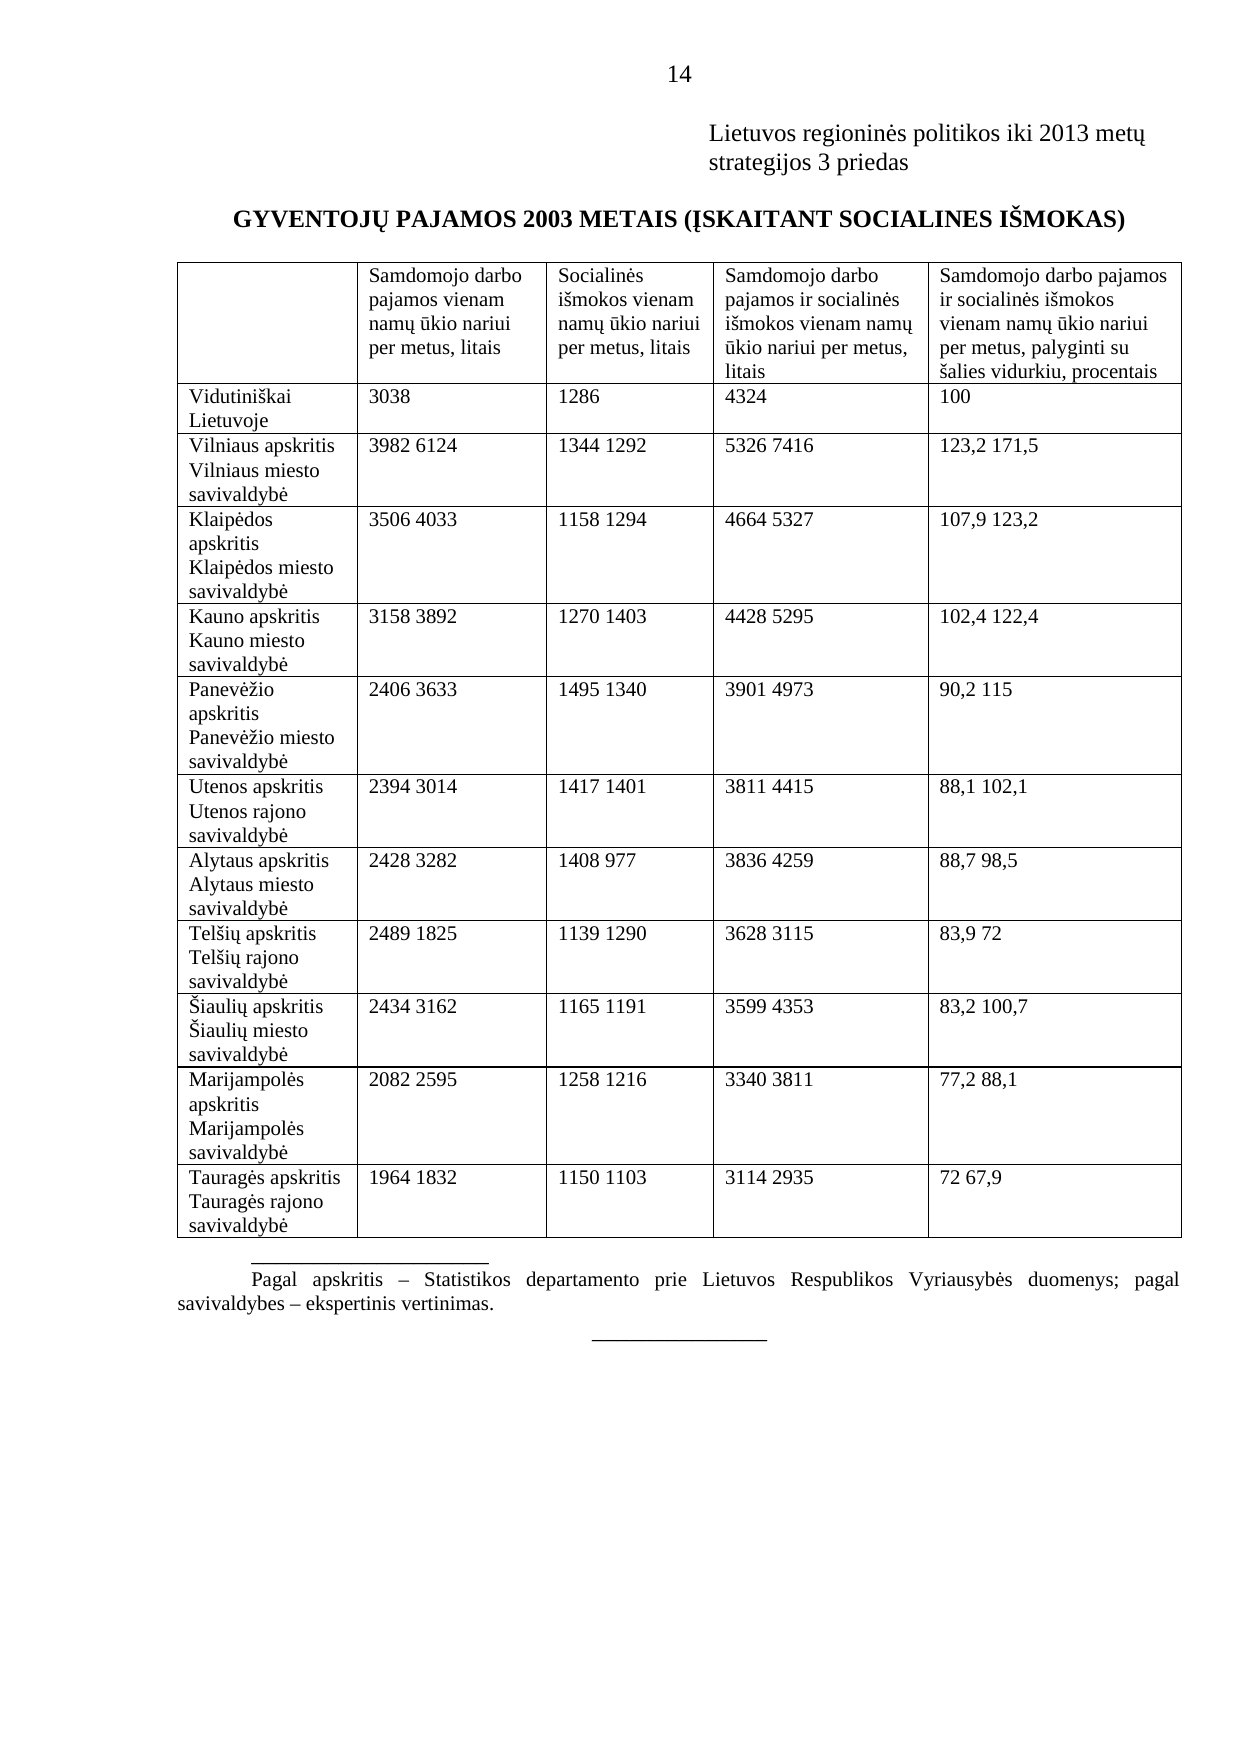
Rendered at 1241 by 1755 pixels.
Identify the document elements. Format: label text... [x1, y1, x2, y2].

table_header Samdomojo darbo pajamos ir socialinės išmokos vienam namų ūkio nariui per metus, palyginti su šalies vidurkiu, procentais [929, 263, 1181, 383]
table_cell Telšių apskritis Telšių rajono savivaldybė [178, 921, 357, 993]
table_cell 3158 3892 [358, 604, 546, 676]
table_cell 1258 1216 [547, 1068, 713, 1164]
text Pagal apskritis – Statistikos departamento prie Lietuvos Respublikos Vyriausybės duomenys; pagal savivaldybes – ekspertinis vertinimas. [177, 1267, 1181, 1315]
table_cell Vidutiniškai Lietuvoje [178, 384, 357, 432]
text ______________ [177, 1315, 1181, 1343]
table_cell 88,7 98,5 [929, 848, 1181, 920]
table_cell 3340 3811 [714, 1068, 928, 1164]
table_cell 88,1 102,1 [929, 775, 1181, 847]
table_cell 1158 1294 [547, 507, 713, 603]
table_cell 123,2 171,5 [929, 434, 1181, 506]
table_cell 1344 1292 [547, 434, 713, 506]
table_header [178, 263, 357, 383]
table_cell Klaipėdos apskritis Klaipėdos miesto savivaldybė [178, 507, 357, 603]
table_cell 1150 1103 [547, 1165, 713, 1237]
table_cell Marijampolės apskritis Marijampolės savivaldybė [178, 1068, 357, 1164]
text strategijos 3 priedas [177, 147, 1181, 176]
table_cell 3628 3115 [714, 921, 928, 993]
table_cell 2434 3162 [358, 994, 546, 1066]
table_cell 3982 6124 [358, 434, 546, 506]
table_cell 107,9 123,2 [929, 507, 1181, 603]
table_cell 3114 2935 [714, 1165, 928, 1237]
table_cell 100 [929, 384, 1181, 432]
table_cell 1964 1832 [358, 1165, 546, 1237]
table_cell 90,2 115 [929, 677, 1181, 773]
table_cell 72 67,9 [929, 1165, 1181, 1237]
table_cell 2394 3014 [358, 775, 546, 847]
table_cell 3038 [358, 384, 546, 432]
table_cell Šiaulių apskritis Šiaulių miesto savivaldybė [178, 994, 357, 1066]
table_header Samdomojo darbo pajamos vienam namų ūkio nariui per metus, litais [358, 263, 546, 383]
table_cell 1139 1290 [547, 921, 713, 993]
table_cell 2428 3282 [358, 848, 546, 920]
table_cell 77,2 88,1 [929, 1068, 1181, 1164]
table_cell 3836 4259 [714, 848, 928, 920]
table_cell 5326 7416 [714, 434, 928, 506]
table_cell 3506 4033 [358, 507, 546, 603]
table_cell Kauno apskritis Kauno miesto savivaldybė [178, 604, 357, 676]
text ___________________ [177, 1238, 1181, 1267]
table_cell 1286 [547, 384, 713, 432]
table_cell Vilniaus apskritis Vilniaus miesto savivaldybė [178, 434, 357, 506]
table_cell 1408 977 [547, 848, 713, 920]
table_cell Utenos apskritis Utenos rajono savivaldybė [178, 775, 357, 847]
table_cell Alytaus apskritis Alytaus miesto savivaldybė [178, 848, 357, 920]
table_cell 1495 1340 [547, 677, 713, 773]
table_cell 83,2 100,7 [929, 994, 1181, 1066]
table_cell 83,9 72 [929, 921, 1181, 993]
table_header Socialinės išmokos vienam namų ūkio nariui per metus, litais [547, 263, 713, 383]
table_cell 4664 5327 [714, 507, 928, 603]
table_cell 2082 2595 [358, 1068, 546, 1164]
table_cell 4324 [714, 384, 928, 432]
table_cell 1165 1191 [547, 994, 713, 1066]
table_header Samdomojo darbo pajamos ir socialinės išmokos vienam namų ūkio nariui per metus, litais [714, 263, 928, 383]
table_cell 2406 3633 [358, 677, 546, 773]
table_cell 3599 4353 [714, 994, 928, 1066]
table_cell 2489 1825 [358, 921, 546, 993]
table_cell 3811 4415 [714, 775, 928, 847]
table_cell 3901 4973 [714, 677, 928, 773]
text GYVENTOJŲ PAJAMOS 2003 METAIS (ĮSKAITANT SOCIALINES IŠMOKAS) [177, 204, 1181, 233]
table_cell 1270 1403 [547, 604, 713, 676]
table_cell 1417 1401 [547, 775, 713, 847]
table_cell 4428 5295 [714, 604, 928, 676]
table_cell Panevėžio apskritis Panevėžio miesto savivaldybė [178, 677, 357, 773]
table_cell 102,4 122,4 [929, 604, 1181, 676]
text Lietuvos regioninės politikos iki 2013 metų [177, 118, 1181, 147]
table_cell Tauragės apskritis Tauragės rajono savivaldybė [178, 1165, 357, 1237]
